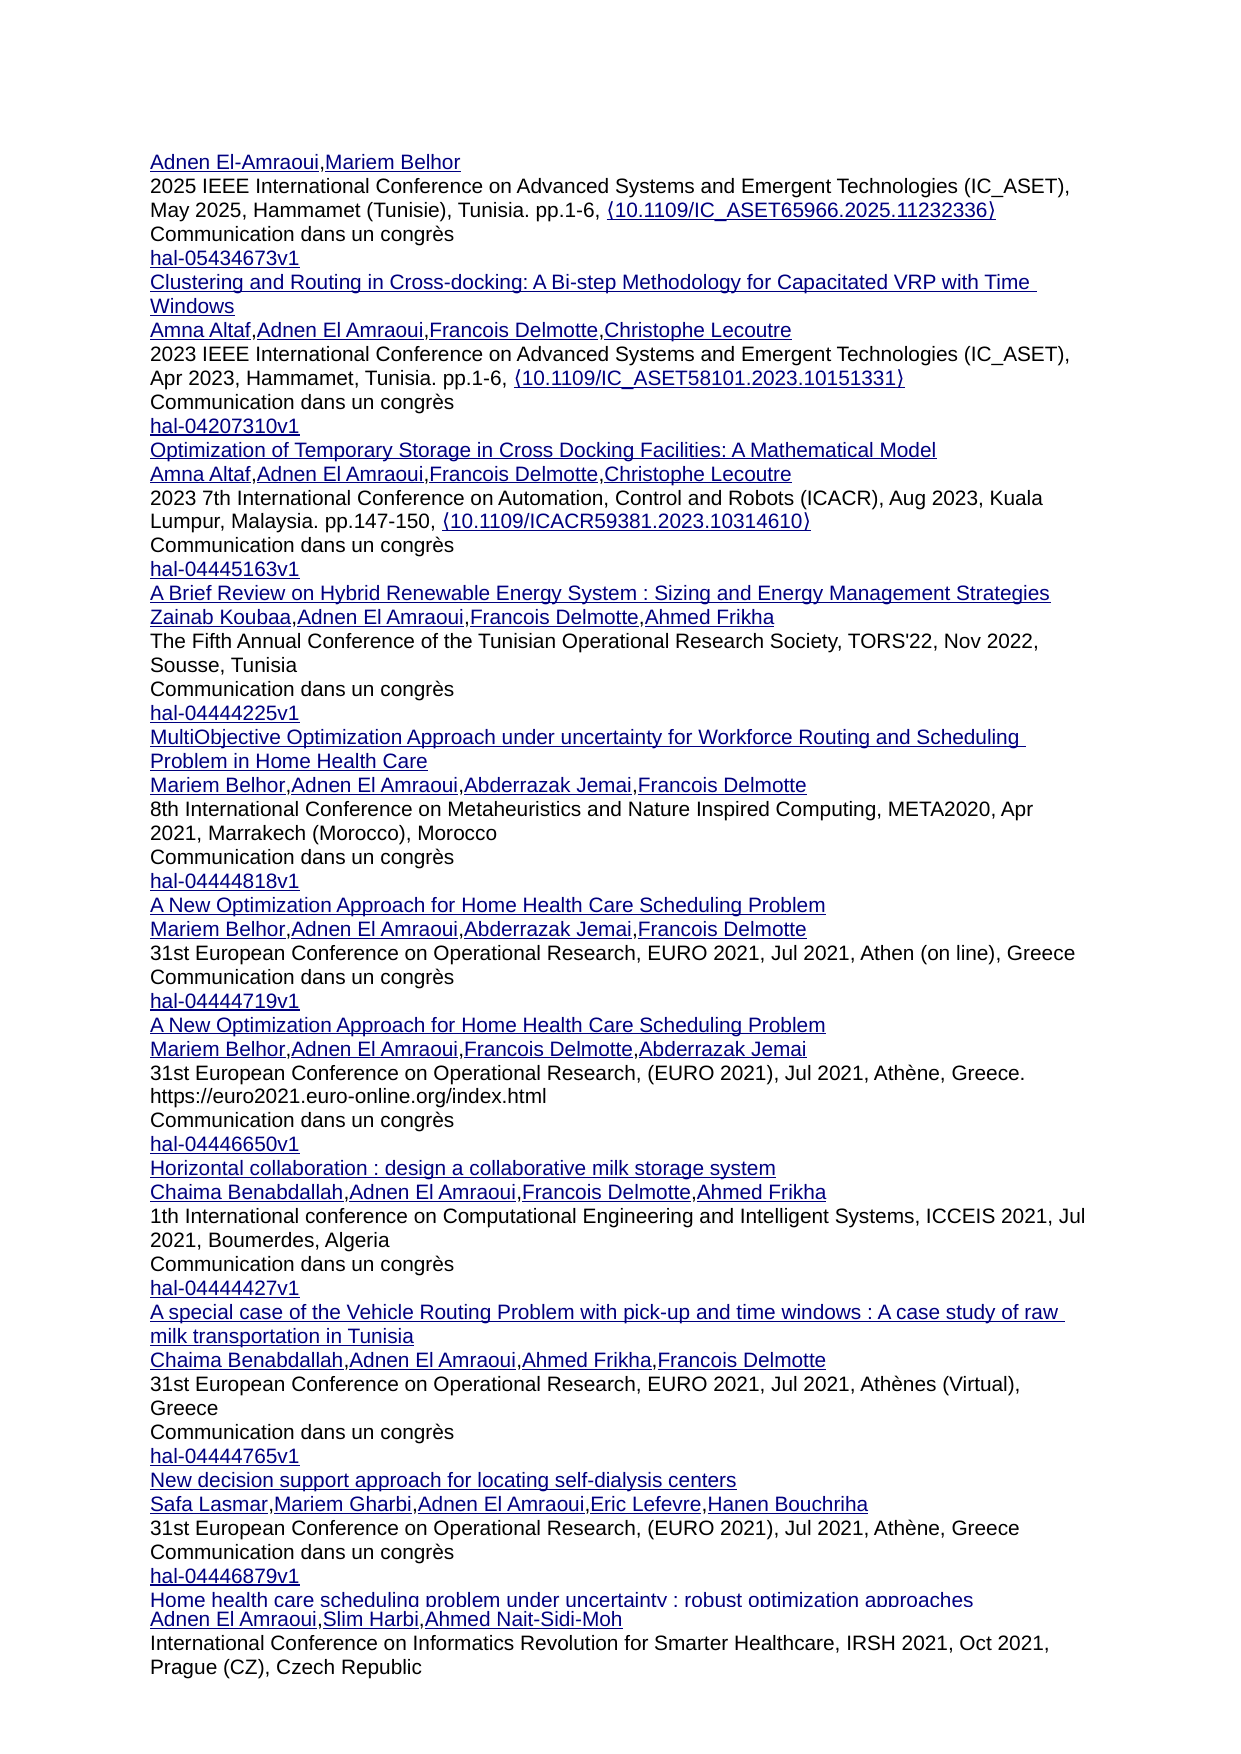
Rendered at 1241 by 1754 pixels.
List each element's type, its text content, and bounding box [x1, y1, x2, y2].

table_header Adnen El-Amraoui,Mariem Belhor 2025 IEEE International Conference on Advanced Systems and Emergent Technologies (IC_ASET), May 2025, Hammamet (Tunisie), Tunisia. pp.1-6, ⟨10.1109/IC_ASET65966.2025.11232336⟩ Communication dans un congrès hal-05434673v1 [150, 150, 1090, 270]
table_cell Horizontal collaboration : design a collaborative milk storage system Chaima Benabdallah,Adnen El Amraoui,Francois Delmotte,Ahmed Frikha 1th International conference on Computational Engineering and Intelligent Systems, ICCEIS 2021, Jul 2021, Boumerdes, Algeria Communication dans un congrès hal-04444427v1 [150, 1156, 1090, 1300]
table_cell A special case of the Vehicle Routing Problem with pick-up and time windows : A case study of raw milk transportation in Tunisia Chaima Benabdallah,Adnen El Amraoui,Ahmed Frikha,Francois Delmotte 31st European Conference on Operational Research, EURO 2021, Jul 2021, Athènes (Virtual), Greece Communication dans un congrès hal-04444765v1 [150, 1300, 1090, 1468]
table_cell Optimization of Temporary Storage in Cross Docking Facilities: A Mathematical Model Amna Altaf,Adnen El Amraoui,Francois Delmotte,Christophe Lecoutre 2023 7th International Conference on Automation, Control and Robots (ICACR), Aug 2023, Kuala Lumpur, Malaysia. pp.147-150, ⟨10.1109/ICACR59381.2023.10314610⟩ Communication dans un congrès hal-04445163v1 [150, 438, 1090, 581]
table_cell Home health care scheduling problem under uncertainty : robust optimization approaches Adnen El Amraoui,Slim Harbi,Ahmed Nait-Sidi-Moh International Conference on Informatics Revolution for Smarter Healthcare, IRSH 2021, Oct 2021, Prague (CZ), Czech Republic [150, 1588, 1090, 1679]
table_cell A New Optimization Approach for Home Health Care Scheduling Problem Mariem Belhor,Adnen El Amraoui,Francois Delmotte,Abderrazak Jemai 31st European Conference on Operational Research, (EURO 2021), Jul 2021, Athène, Greece. https://euro2021.euro-online.org/index.html Communication dans un congrès hal-04446650v1 [150, 1013, 1090, 1156]
table_cell A New Optimization Approach for Home Health Care Scheduling Problem Mariem Belhor,Adnen El Amraoui,Abderrazak Jemai,Francois Delmotte 31st European Conference on Operational Research, EURO 2021, Jul 2021, Athen (on line), Greece Communication dans un congrès hal-04444719v1 [150, 893, 1090, 1012]
table_cell New decision support approach for locating self-dialysis centers Safa Lasmar,Mariem Gharbi,Adnen El Amraoui,Eric Lefevre,Hanen Bouchriha 31st European Conference on Operational Research, (EURO 2021), Jul 2021, Athène, Greece Communication dans un congrès hal-04446879v1 [150, 1468, 1090, 1587]
table_cell MultiObjective Optimization Approach under uncertainty for Workforce Routing and Scheduling Problem in Home Health Care Mariem Belhor,Adnen El Amraoui,Abderrazak Jemai,Francois Delmotte 8th International Conference on Metaheuristics and Nature Inspired Computing, META2020, Apr 2021, Marrakech (Morocco), Morocco Communication dans un congrès hal-04444818v1 [150, 725, 1090, 893]
table_cell Clustering and Routing in Cross-docking: A Bi-step Methodology for Capacitated VRP with Time Windows Amna Altaf,Adnen El Amraoui,Francois Delmotte,Christophe Lecoutre 2023 IEEE International Conference on Advanced Systems and Emergent Technologies (IC_ASET), Apr 2023, Hammamet, Tunisia. pp.1-6, ⟨10.1109/IC_ASET58101.2023.10151331⟩ Communication dans un congrès hal-04207310v1 [150, 270, 1090, 437]
table_cell A Brief Review on Hybrid Renewable Energy System : Sizing and Energy Management Strategies Zainab Koubaa,Adnen El Amraoui,Francois Delmotte,Ahmed Frikha The Fifth Annual Conference of the Tunisian Operational Research Society, TORS'22, Nov 2022, Sousse, Tunisia Communication dans un congrès hal-04444225v1 [150, 581, 1090, 725]
